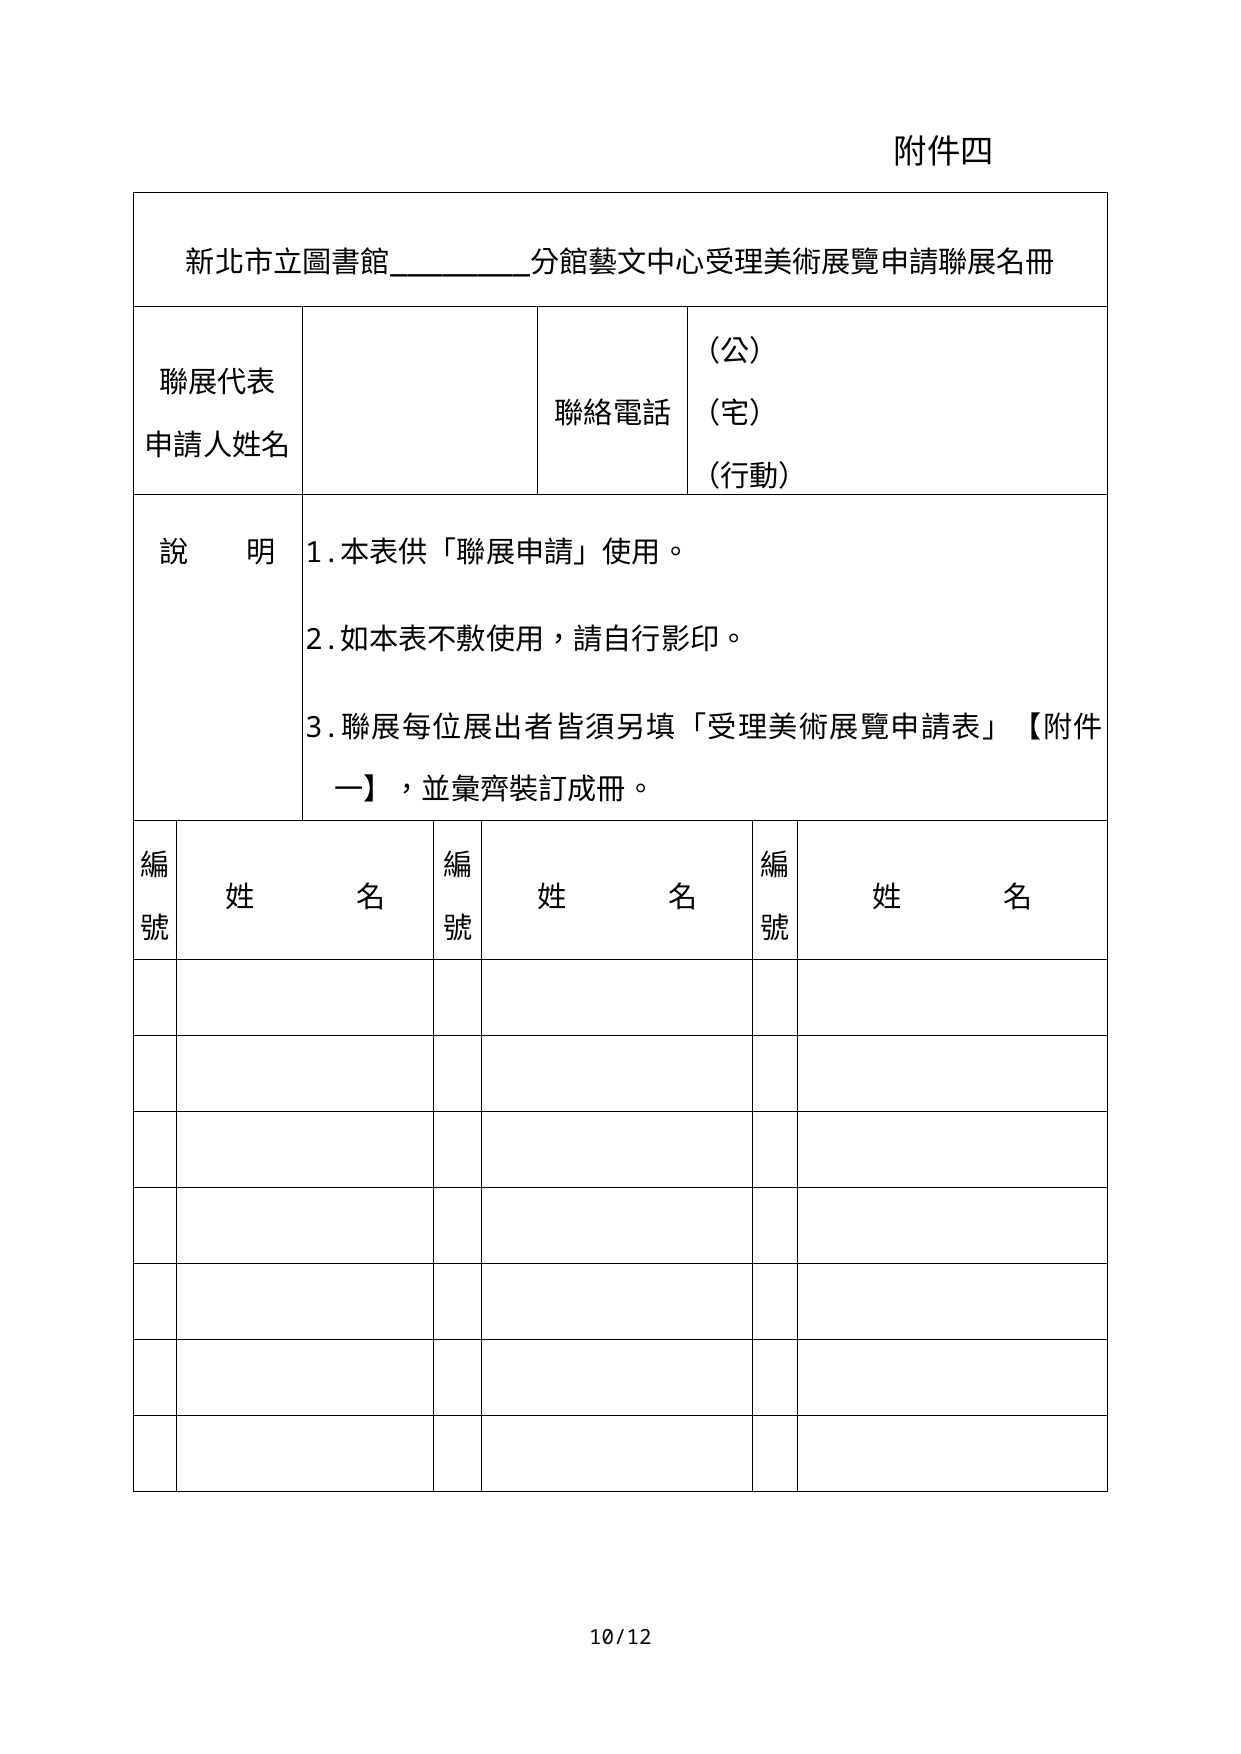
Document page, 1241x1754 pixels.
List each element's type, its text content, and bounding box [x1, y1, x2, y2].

table_header 新北市立圖書館________分館藝文中心受理美術展覽申請聯展名冊 [134, 193, 1107, 306]
table_cell [753, 1036, 797, 1111]
table_cell [134, 1112, 176, 1187]
table_cell [177, 1036, 433, 1111]
table_cell [753, 1416, 797, 1491]
table_cell 姓 名 [482, 821, 752, 959]
table_cell [753, 1112, 797, 1187]
table_cell [798, 1112, 1107, 1187]
table_cell [134, 960, 176, 1035]
table_cell [434, 960, 481, 1035]
table_cell [482, 1112, 752, 1187]
table_cell （公） （宅） （行動） [688, 307, 1107, 494]
table_cell [798, 1188, 1107, 1263]
table_cell [177, 960, 433, 1035]
table_cell [482, 960, 752, 1035]
table_cell [798, 960, 1107, 1035]
table_cell [798, 1340, 1107, 1415]
table_cell [434, 1188, 481, 1263]
table_cell [177, 1264, 433, 1339]
table_cell [134, 1264, 176, 1339]
table_cell [434, 1340, 481, 1415]
table_cell [753, 1264, 797, 1339]
table_cell 編號 [434, 821, 481, 959]
table_cell [134, 1416, 176, 1491]
table_cell [134, 1036, 176, 1111]
table_header 新北市立圖書館________分館藝文中心受理美術展覽申請聯展名冊 [879, 117, 1066, 192]
table_cell [482, 1188, 752, 1263]
table_cell [434, 1264, 481, 1339]
table_cell 姓 名 [177, 821, 433, 959]
table_cell [177, 1188, 433, 1263]
table_cell [434, 1112, 481, 1187]
table_cell 編號 [134, 821, 176, 959]
table_cell [482, 1340, 752, 1415]
table_cell [177, 1340, 433, 1415]
table_cell [798, 1036, 1107, 1111]
table_cell [434, 1416, 481, 1491]
table_cell [753, 1340, 797, 1415]
table_cell [753, 960, 797, 1035]
table_cell [482, 1416, 752, 1491]
table_cell [798, 1264, 1107, 1339]
table_cell 編號 [753, 821, 797, 959]
table_cell [134, 1188, 176, 1263]
table_cell [177, 1416, 433, 1491]
table_cell 姓 名 [798, 821, 1107, 959]
table_cell [434, 1036, 481, 1111]
table_cell [303, 307, 537, 494]
table_cell 說 明 [134, 495, 302, 820]
table_cell [753, 1188, 797, 1263]
table_cell [177, 1112, 433, 1187]
table_cell 聯絡電話 [538, 307, 687, 494]
table_cell [134, 1340, 176, 1415]
table_cell [482, 1264, 752, 1339]
table_cell [798, 1416, 1107, 1491]
table_cell [482, 1036, 752, 1111]
table_cell 聯展代表 申請人姓名 [134, 307, 302, 494]
table_cell 1.本表供「聯展申請」使用。 2.如本表不敷使用，請自行影印。 3.聯展每位展出者皆須另填「受理美術展覽申請表」【附件一】，並彙齊裝訂成冊。 [303, 495, 1107, 820]
